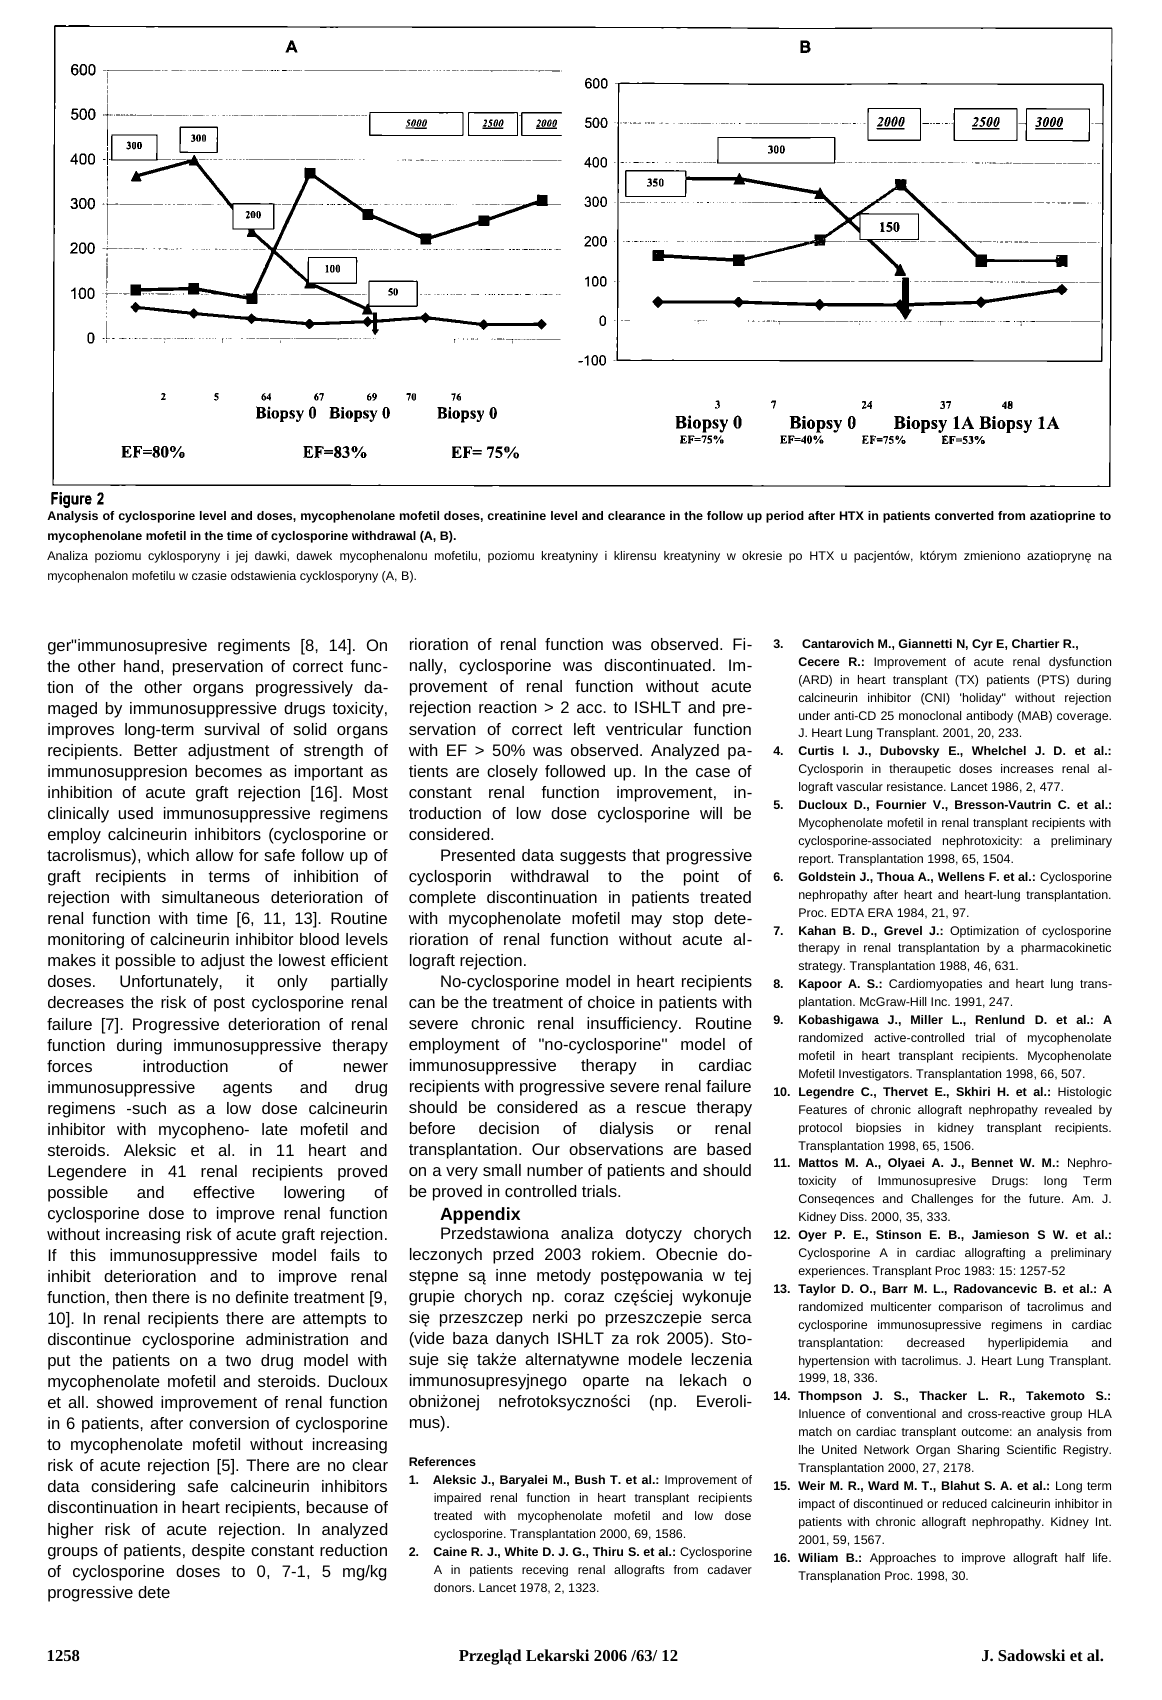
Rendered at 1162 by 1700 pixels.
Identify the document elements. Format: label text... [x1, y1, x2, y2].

text rioration of renal function was observed. Fi­nally, cyclosporine was discontinuated. Im­provement of renal function without acute rejection reaction > 2 acc. to ISHLT and pre­servation of correct left ventricular function with EF > 50% was observed. Analyzed pa­tients are closely followed up. In the case of constant renal function improvement, in­troduction of low dose cyclosporine will be considered. [408, 635, 752, 844]
text Presented data suggests that progres­sive cyclosporin withdrawal to the point of complete discontinuation in patients treated with mycophenolate mofetil may stop dete­rioration of renal function without acute al­lograft rejection. [408, 846, 752, 970]
text Przegląd Lekarski 2006 /63/ 12 [458, 1646, 698, 1665]
list Curtis I. J., Dubovsky E., Whelchel J. D. et al.: Cyclosporin in theraupetic doses increases renal al­lograft vascular resistance. Lancet 1986, 2, 477. [773, 744, 1112, 794]
list Kahan B. D., Grevel J.: Optimization of cyclosporine therapy in renal transplantation by a pharmacokinetic strategy. Transplantation 1988, 46, 631. [773, 923, 1112, 973]
list Goldstein J., Thoua A., Wellens F. et al.: Cyclosporine nephropathy after heart and heart-lung transplantation. Proc. EDTA ERA 1984, 21, 97. [773, 869, 1112, 920]
list Legendre C., Thervet E., Skhiri H. et al.: Histologic Features of chronic allograft nephropathy revealed by protocol biopsies in kidney transplant recipients. Transplantation 1998, 65, 1506. [773, 1084, 1112, 1153]
text Cecere R.: Improvement of acute renal dysfunction (ARD) in heart transplant (TX) patients (PTS) during calcineurin inhibitor (CNI) 'holiday" without rejection under anti-CD 25 monoclonal antibody (MAB) cov­erage. J. Heart Lung Transplant. 2001, 20, 233. [798, 654, 1112, 741]
list Mattos M. A., Olyaei A. J., Bennet W. M.: Nephro­toxicity of Immunosupresive Drugs: long Term Conseqences and Challenges for the future. Am. J. Kidney Diss. 2000, 35, 333. [773, 1156, 1112, 1224]
list Aleksic J., Baryalei M., Bush T. et al.: Improvement of impaired renal function in heart transplant recipi­ents treated with mycophenolate mofetil and low dose cyclosporine. Transplantation 2000, 69, 1586. [408, 1473, 752, 1541]
list Kobashigawa J., Miller L., Renlund D. et al.: A randomized active-controlled trial of mycophenolate mofetil in heart transplant recipients. Mycophenolate Mofetil Investigators. Transplantation 1998, 66, 507. [773, 1013, 1112, 1081]
text J. Sadowski et al. [981, 1646, 1109, 1665]
list Wiliam B.: Approaches to improve allograft half life. Transplanation Proc. 1998, 30. [773, 1550, 1112, 1583]
list Weir M. R., Ward M. T., Blahut S. A. et al.: Long term impact of discontinued or reduced calcineurin inhibi­tor in patients with chronic allograft nephropathy. Kid­ney Int. 2001, 59, 1567. [773, 1479, 1112, 1547]
list Ducloux D., Fournier V., Bresson-Vautrin C. et al.: Mycophenolate mofetil in renal transplant recipients with cyclosporine-associated nephrotoxicity: a pre­liminary report. Transplantation 1998, 65, 1504. [773, 798, 1112, 866]
list Thompson J. S., Thacker L. R., Takemoto S.: Inluence of conventional and cross-reactive group HLA match on cardiac transplant outcome: an analy­sis from lhe United Network Organ Sharing Scien­tific Registry. Transplantation 2000, 27, 2178. [773, 1389, 1112, 1475]
picture [51, 25, 1113, 508]
text 1258 [46, 1646, 84, 1665]
list Caine R. J., White D. J. G., Thiru S. et al.: Cyclo­sporine A in patients receving renal allografts from cadaver donors. Lancet 1978, 2, 1323. [408, 1544, 752, 1595]
text Analiza poziomu cyklosporyny i jej dawki, dawek mycophenalonu mofetilu, poziomu kreatyniny i klirensu kreatyniny w okresie po HTX u pacjentów, którym zmieniono azatioprynę na mycophenalon mofetilu w czasie odstawienia cycklosporyny (A, B). [47, 549, 1112, 583]
list Taylor D. O., Barr M. L., Radovancevic B. et al.: A randomized multicenter comparison of tacrolimus and cyclosporine immunosupressive regimens in cardiac transplantation: decreased hyperlipidemia and hypertension with tacrolimus. J. Heart Lung Transplant. 1999, 18, 336. [773, 1282, 1112, 1386]
subtitle Appendix [408, 1203, 752, 1224]
text Analysis of cyclosporine level and doses, mycophenolane mofetil doses, creatinine level and clearance in the follow up period after HTX in patients converted from azatioprine to mycophenolane mofetil in the time of cyclosporine withdrawal (A, B). [47, 509, 1112, 543]
text No-cyclosporine model in heart reci­pients can be the treatment of choice in pa­tients with severe chronic renal insufficien­cy. Routine employment of "no-cyclospori­ne'' model of immunosuppressive therapy in cardiac recipients with progressive severe renal failure should be considered as a re­scue therapy before decision of dialysis or renal transplantation. Our observations are based on a very small number of patients and should be proved in controlled trials. [408, 972, 752, 1201]
list Oyer P. E., Stinson E. B., Jamieson S W. et al.: Cyclosporine A in cardiac allografting a preliminary experiences. Transplant Proc 1983: 15: 1257-52 [773, 1228, 1112, 1278]
text ger"immunosupresive regiments [8, 14]. On the other hand, preservation of correct func­tion of the other organs progressively da­maged by immunosuppressive drugs toxi­city, improves long-term survival of solid or­gans recipients. Better adjustment of strength of immunosuppresion becomes as important as inhibition of acute graft rejec­tion [16]. Most clinically used immunosup­pressive regimens employ calcineurin inhi­bitors (cyclosporine or tacrolismus), which allow for safe follow up of graft recipients in terms of inhibition of rejection with simulta­neous deterioration of renal function with time [6, 11, 13]. Routine monitoring of calci­neurin inhibitor blood levels makes it possi­ble to adjust the lowest efficient doses. Unfortunately, it only partially decreases the risk of post cyclosporine renal failure [7]. Progressive deterioration of renal function during immunosuppressive therapy forces introduction of newer immunosuppressive agents and drug regimens -such as a low dose calcineurin inhibitor with mycopheno- late mofetil and steroids. Aleksic et al. in 11 heart and Legendere in 41 renal recipients proved possible and effective lowering of cyclosporine dose to improve renal function without increasing risk of acute graft rejec­tion. If this immunosuppressive model fails to inhibit deterioration and to improve renal function, then there is no definite treatment [9, 10]. In renal recipients there are attempts to discontinue cyclosporine administration and put the patients on a two drug model with mycophenolate mofetil and steroids. Ducloux et all. showed improvement of re­nal function in 6 patients, after conversion of cyclosporine to mycophenolate mofetil without increasing risk of acute rejection [5]. There are no clear data considering safe calcineurin inhibitors discontinuation in he­art recipients, because of higher risk of acu­te rejection. In analyzed groups of patients, despite constant reduction of cyclosporine doses to 0, 7-1, 5 mg/kg progressive dete­ [47, 636, 388, 1602]
list Kapoor A. S.: Cardiomyopaties and heart lung trans­plantation. McGraw-Hill Inc. 1991, 247. [773, 977, 1112, 1009]
subtitle References [408, 1455, 752, 1469]
text Przedstawiona analiza dotyczy chorych leczonych przed 2003 rokiem. Obecnie do­stępne są inne metody postępowania w tej grupie chorych np. coraz częściej wykonuje się przeszczep nerki po przeszczepie serca (vide baza danych ISHLT za rok 2005). Sto­suje się także alternatywne modele lecze­nia immunosupresyjnego oparte na lekach o obniżonej nefrotoksyczności (np. Everoli- mus). [408, 1224, 752, 1432]
list Cantarovich M., Giannetti N, Cyr E, Chartier R., [773, 637, 1112, 651]
